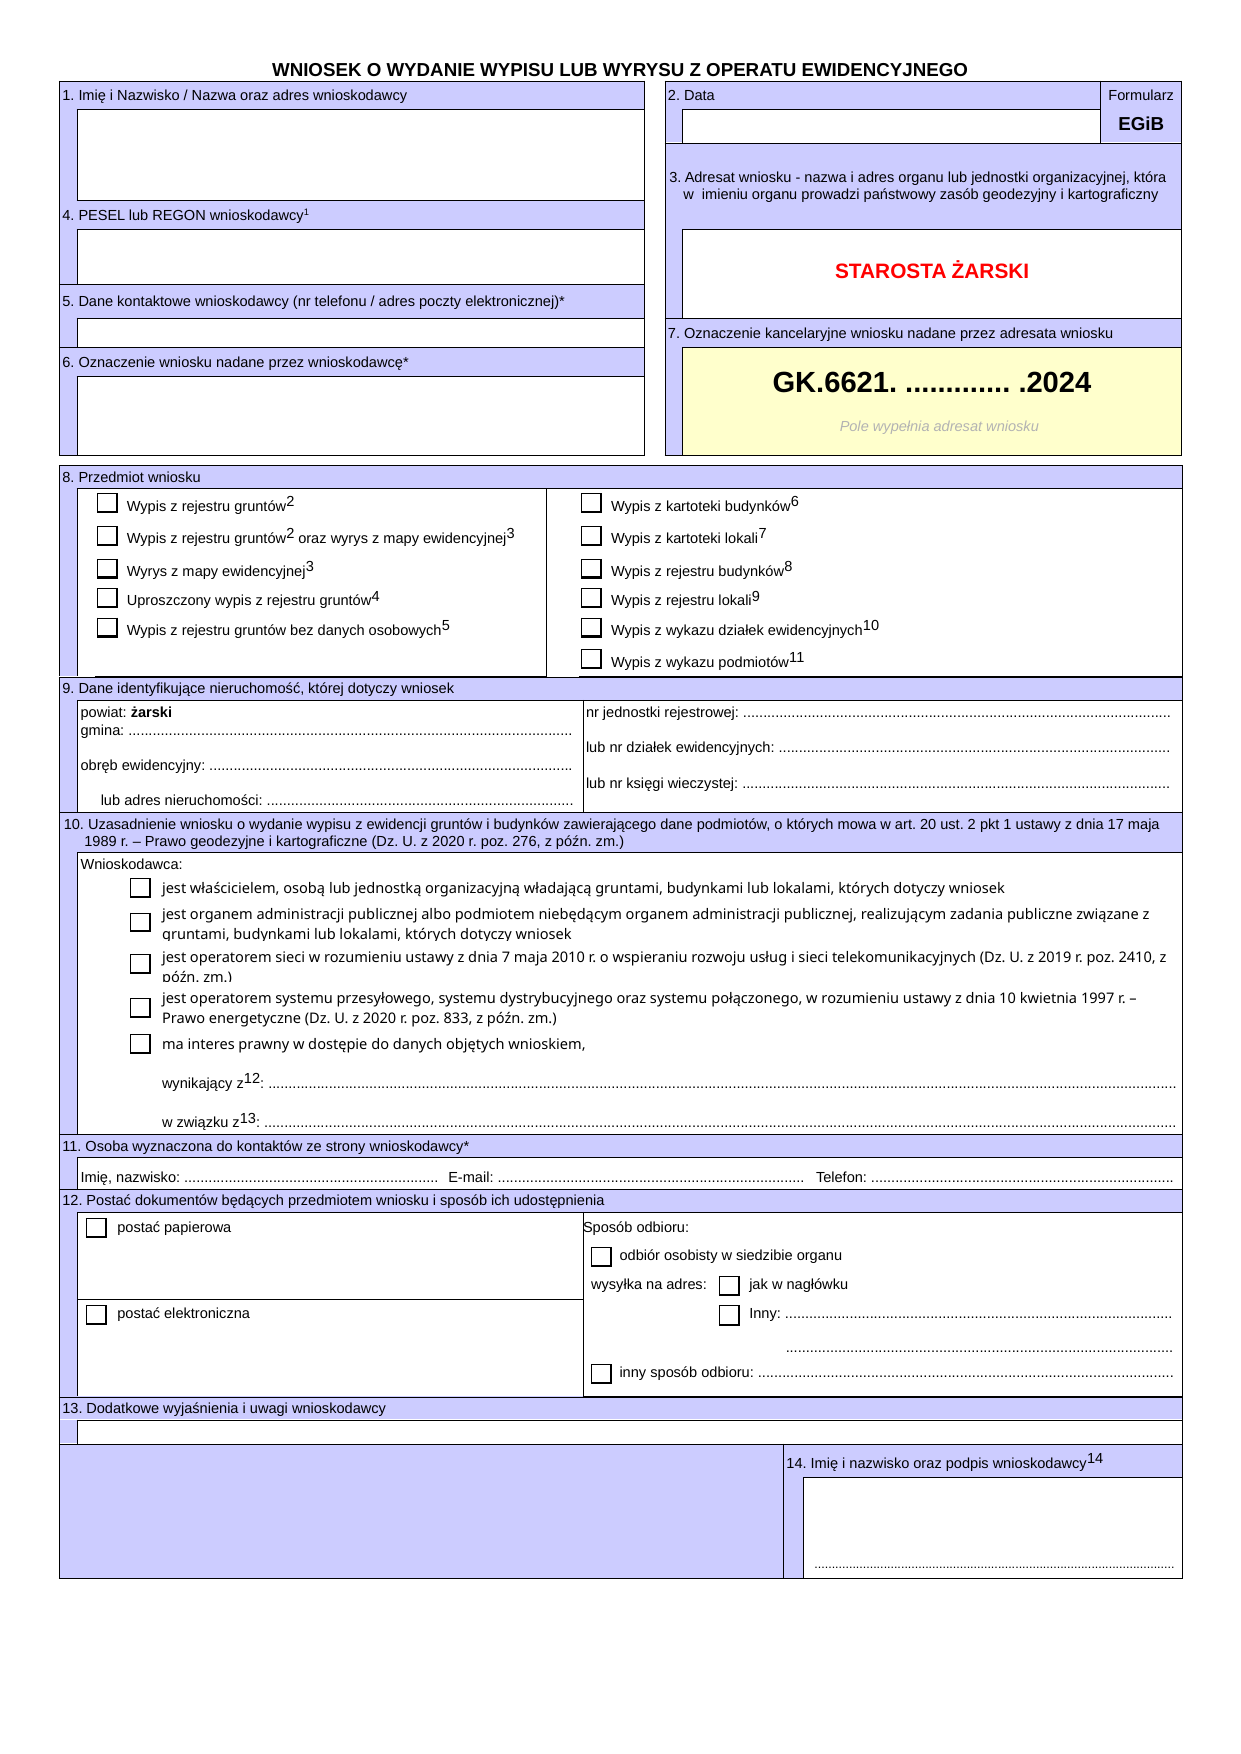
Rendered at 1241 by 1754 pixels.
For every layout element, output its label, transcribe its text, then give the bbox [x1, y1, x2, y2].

table_cell ........................................................................................................ [804, 1478, 1182, 1578]
table_cell 10. Uzasadnienie wniosku o wydanie wypisu z ewidencji gruntów i budynków zawierającego dane podmiotów, o których mowa w art. 20 ust. 2 pkt 1 ustawy z dnia 17 maja 1989 r. – Prawo geodezyjne i kartograficzne (Dz. U. z 2020 r. poz. 276, z późn. zm.) [60, 813, 1182, 852]
table_header 13. Dodatkowe wyjaśnienia i uwagi wnioskodawcy [60, 1398, 1182, 1419]
table_cell jest właścicielem, osobą lub jednostką organizacyjną władającą gruntami, budynkami lub lokalami, których dotyczy wniosek [159, 875, 1182, 901]
table_cell [60, 1420, 77, 1443]
table_cell inny sposób odbioru: ....................................................................................................... [619, 1358, 1182, 1396]
table_header [720, 1306, 738, 1324]
table_cell 4. PESEL lub REGON wnioskodawcy1 [60, 200, 644, 229]
table_cell [78, 489, 95, 676]
table_header [131, 955, 149, 972]
table_cell Wypis z rejestru gruntów bez danych osobowych5 [124, 613, 546, 642]
table_cell [584, 1299, 719, 1358]
table_cell jak w nagłówku [749, 1270, 1182, 1298]
table_cell [666, 109, 682, 142]
table_cell Uproszczony wypis z rejestru gruntów4 [124, 583, 546, 613]
table_cell [78, 1421, 1182, 1443]
table_header [87, 1306, 105, 1323]
table_cell Sposób odbioru: [584, 1213, 1182, 1241]
table_cell 6. Oznaczenie wniosku nadane przez wnioskodawcę* [60, 348, 644, 376]
table_cell [128, 1031, 159, 1057]
table_cell [60, 1157, 77, 1189]
table_cell [128, 1094, 159, 1134]
table_header [98, 527, 116, 544]
table_cell 14. Imię i nazwisko oraz podpis wnioskodawcy14 [784, 1445, 1182, 1477]
table_cell Wnioskodawca: [78, 853, 1182, 875]
table_cell [95, 613, 124, 642]
table_cell Inny: ................................................................................................ ................................................................................................ [749, 1299, 1182, 1358]
table_cell Wypis z kartoteki lokali7 [608, 518, 1182, 554]
table_cell jest operatorem systemu przesyłowego, systemu dystrybucyjnego oraz systemu połączonego, w rozumieniu ustawy z dnia 10 kwietnia 1997 r. – Prawo energetyczne (Dz. U. z 2020 r. poz. 833, z późn. zm.) [159, 985, 1182, 1031]
table_cell [719, 1270, 749, 1298]
table_cell Wypis z rejestru gruntów2 [124, 489, 546, 518]
table_header [131, 999, 149, 1016]
table_cell [60, 852, 77, 1134]
table_cell [784, 1477, 803, 1578]
table_cell Wypis z wykazu działek ewidencyjnych10 [608, 613, 1182, 642]
table_cell [579, 613, 608, 642]
table_header [592, 1365, 610, 1382]
table_header [582, 560, 600, 576]
table_cell [78, 1358, 583, 1396]
table_header [131, 1035, 149, 1052]
table_cell [666, 229, 682, 284]
table_cell [666, 347, 682, 455]
table_cell Imię, nazwisko: ............................................................... [78, 1158, 445, 1189]
table_cell Wypis z rejestru budynków8 [608, 554, 1182, 583]
table_cell Wyrys z mapy ewidencyjnej3 [124, 554, 546, 583]
table_cell nr jednostki rejestrowej: .......................................................................................................... lub nr działek ewidencyjnych: ................................................................................................. lub nr księgi wieczystej: .......................................................................................................... [584, 701, 1182, 812]
table_cell [60, 1445, 783, 1578]
table_header [582, 527, 600, 544]
table_header [582, 619, 600, 635]
table_header [98, 494, 116, 511]
table_header 8. Przedmiot wniosku [60, 466, 1182, 488]
table_header Formularz EGiB [1101, 82, 1181, 142]
table_header 9. Dane identyfikujące nieruchomość, której dotyczy wniosek [60, 678, 1182, 700]
table_cell [719, 1299, 749, 1358]
table_header [720, 1277, 738, 1293]
table_cell jest organem administracji publicznej albo podmiotem niebędącym organem administracji publicznej, realizującym zadania publiczne związane z gruntami, budynkami lub lokalami, których dotyczy wniosek [159, 901, 1182, 943]
table_cell Wypis z rejestru lokali9 [608, 583, 1182, 613]
table_cell [579, 642, 608, 676]
table_cell [78, 110, 644, 200]
table_cell [128, 875, 159, 901]
table_cell [78, 319, 644, 347]
table_cell GK.6621. ............. .2024 Pole wypełnia adresat wniosku [683, 348, 1181, 455]
table_cell STAROSTA ŻARSKI [683, 230, 1181, 318]
table_cell [683, 110, 1100, 142]
table_cell [60, 109, 77, 200]
table_cell [579, 518, 608, 554]
text WNIOSEK O WYDANIE WYPISU LUB WYRYSU Z OPERATU EWIDENCYJNEGO [59, 59, 1181, 81]
table_cell w związku z13: .................................................................................................................................................................................................................................. [159, 1094, 1182, 1134]
table_cell Wypis z wykazu podmiotów11 [608, 642, 1182, 676]
table_cell [60, 1212, 77, 1396]
table_cell 12. Postać dokumentów będących przedmiotem wniosku i sposób ich udostępnienia [60, 1190, 1182, 1212]
table_header [582, 650, 600, 667]
table_header [592, 1248, 610, 1265]
table_cell [78, 1213, 114, 1241]
table_cell [95, 642, 546, 676]
table_cell [60, 229, 77, 284]
table_cell [95, 554, 124, 583]
table_cell [666, 284, 682, 318]
table_cell postać papierowa [114, 1213, 583, 1241]
table_cell odbiór osobisty w siedzibie organu [619, 1241, 1182, 1270]
table_header [87, 1219, 105, 1236]
table_cell powiat: żarski gmina: .............................................................................................................. obręb ewidencyjny: .......................................................................................... lub adres nieruchomości: ............................................................................ [78, 701, 583, 812]
table_cell [60, 488, 77, 676]
table_cell [579, 489, 608, 518]
table_cell [579, 583, 608, 613]
table_cell [78, 1241, 583, 1298]
table_cell [78, 875, 128, 1134]
table_header 1. Imię i Nazwisko / Nazwa oraz adres wnioskodawcy [60, 82, 644, 109]
table_cell 11. Osoba wyznaczona do kontaktów ze strony wnioskodawcy* [60, 1135, 1182, 1157]
table_cell [60, 318, 77, 347]
table_cell [584, 1241, 619, 1270]
table_cell [95, 518, 124, 554]
table_header [98, 560, 116, 576]
table_header [131, 914, 149, 930]
table_header [645, 81, 665, 455]
table_cell wynikający z12: ................................................................................................................................................................................................................................. [159, 1057, 1182, 1094]
table_cell [547, 489, 579, 676]
table_cell jest operatorem sieci w rozumieniu ustawy z dnia 7 maja 2010 r. o wspieraniu rozwoju usług i sieci telekomunikacyjnych (Dz. U. z 2019 r. poz. 2410, z późn. zm.) [159, 944, 1182, 985]
table_header 2. Data [666, 82, 1100, 109]
table_header [582, 589, 600, 606]
table_header [131, 879, 149, 896]
table_cell [78, 230, 644, 284]
table_cell Wypis z rejestru gruntów2 oraz wyrys z mapy ewidencyjnej3 [124, 518, 546, 554]
table_cell [128, 944, 159, 985]
table_cell wysyłka na adres: [584, 1270, 719, 1298]
table_cell [60, 700, 77, 812]
table_cell [78, 377, 644, 455]
table_cell Wypis z kartoteki budynków6 [608, 489, 1182, 518]
table_cell [128, 901, 159, 943]
table_cell [584, 1358, 619, 1396]
table_header [582, 494, 600, 511]
table_cell 3. Adresat wniosku - nazwa i adres organu lub jednostki organizacyjnej, która w imieniu organu prowadzi państwowy zasób geodezyjny i kartograficzny [666, 144, 1181, 229]
table_cell [128, 985, 159, 1031]
table_cell [95, 489, 124, 518]
table_cell [579, 554, 608, 583]
table_cell [128, 1057, 159, 1094]
table_cell 5. Dane kontaktowe wnioskodawcy (nr telefonu / adres poczty elektronicznej)* [60, 285, 644, 318]
table_cell E-mail: ............................................................................ [445, 1158, 813, 1189]
table_cell ma interes prawny w dostępie do danych objętych wnioskiem, [159, 1031, 1182, 1057]
table_cell [95, 583, 124, 613]
table_cell [60, 376, 77, 455]
table_cell postać elektroniczna [114, 1300, 583, 1358]
table_cell Telefon: ........................................................................... [813, 1158, 1182, 1189]
table_cell [78, 1300, 114, 1358]
table_cell 7. Oznaczenie kancelaryjne wniosku nadane przez adresata wniosku [666, 319, 1181, 347]
table_header [98, 589, 116, 606]
table_header [98, 619, 116, 635]
